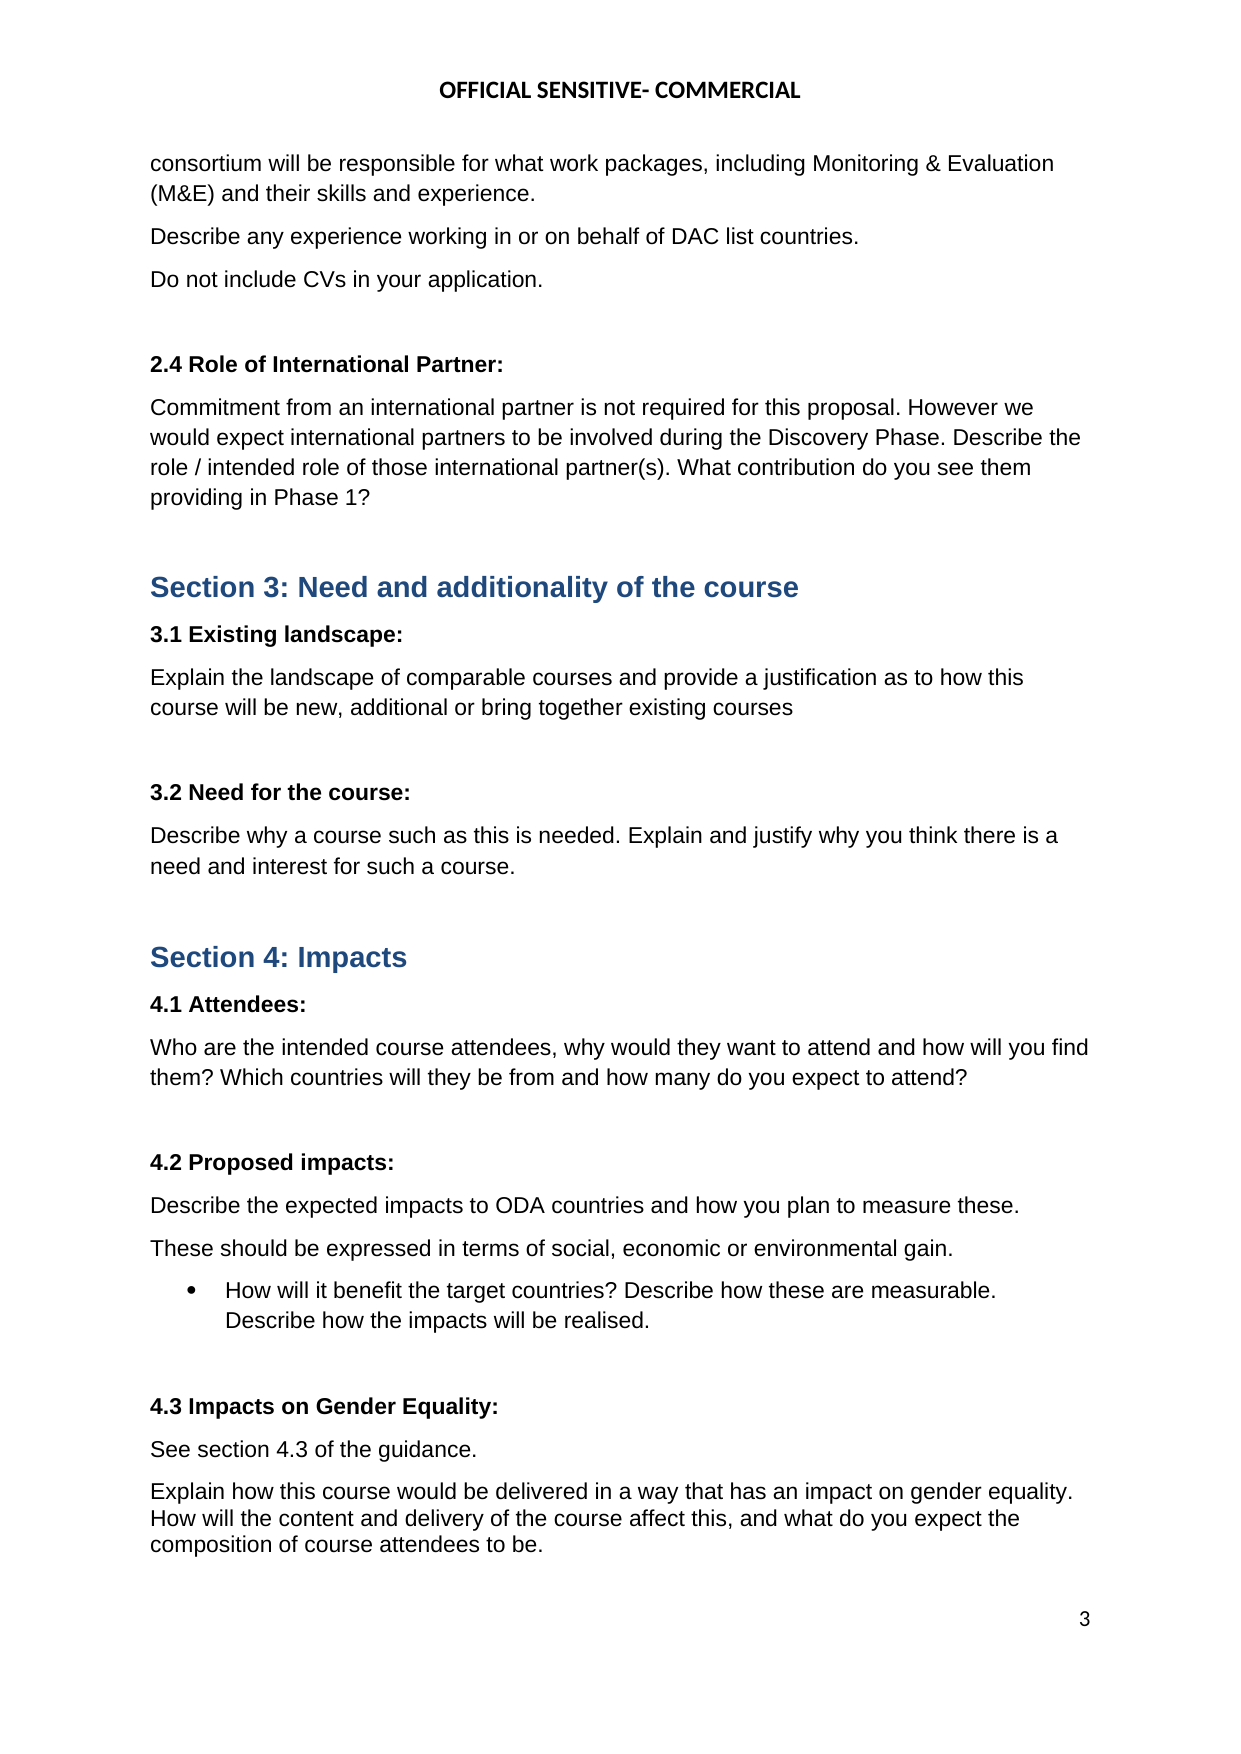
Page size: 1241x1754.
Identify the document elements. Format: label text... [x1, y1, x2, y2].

text These should be expressed in terms of social, economic or environmental gain. [150, 1234, 1090, 1261]
text Section 3: Need and additionality of the course [150, 570, 1090, 603]
text Describe why a course such as this is needed. Explain and justify why you think there is a need and interest for such a course. [150, 822, 1090, 880]
text 3.1 Existing landscape: [150, 621, 1090, 647]
text Describe the expected impacts to ODA countries and how you plan to measure these. [150, 1192, 1090, 1218]
text 4.1 Attendees: [150, 991, 1090, 1017]
text 3.2 Need for the course: [150, 779, 1090, 806]
text Commitment from an international partner is not required for this proposal. However we would expect international partners to be involved during the Discovery Phase. Describe the role / intended role of those international partner(s). What contribution do you see them providing in Phase 1? [150, 394, 1090, 511]
list How will it benefit the target countries? Describe how these are measurable. Describe how the impacts will be realised. [187, 1277, 1090, 1334]
text Who are the intended course attendees, why would they want to attend and how will you find them? Which countries will they be from and how many do you expect to attend? [150, 1033, 1090, 1090]
text 2.4 Role of International Partner: [150, 351, 1090, 377]
text Describe any experience working in or on behalf of DAC list countries. [150, 223, 1090, 249]
text 4.3 Impacts on Gender Equality: [150, 1393, 1090, 1419]
text Do not include CVs in your application. [150, 266, 1090, 292]
text Section 4: Impacts [150, 940, 1090, 973]
text consortium will be responsible for what work packages, including Monitoring & Evaluation (M&E) and their skills and experience. [150, 150, 1090, 207]
text Explain how this course would be delivered in a way that has an impact on gender equality. How will the content and delivery of the course affect this, and what do you expect the composition of course attendees to be. [150, 1478, 1090, 1557]
text 4.2 Proposed impacts: [150, 1149, 1090, 1176]
text Explain the landscape of comparable courses and provide a justification as to how this course will be new, additional or bring together existing courses [150, 663, 1090, 720]
text See section 4.3 of the guidance. [150, 1436, 1090, 1462]
